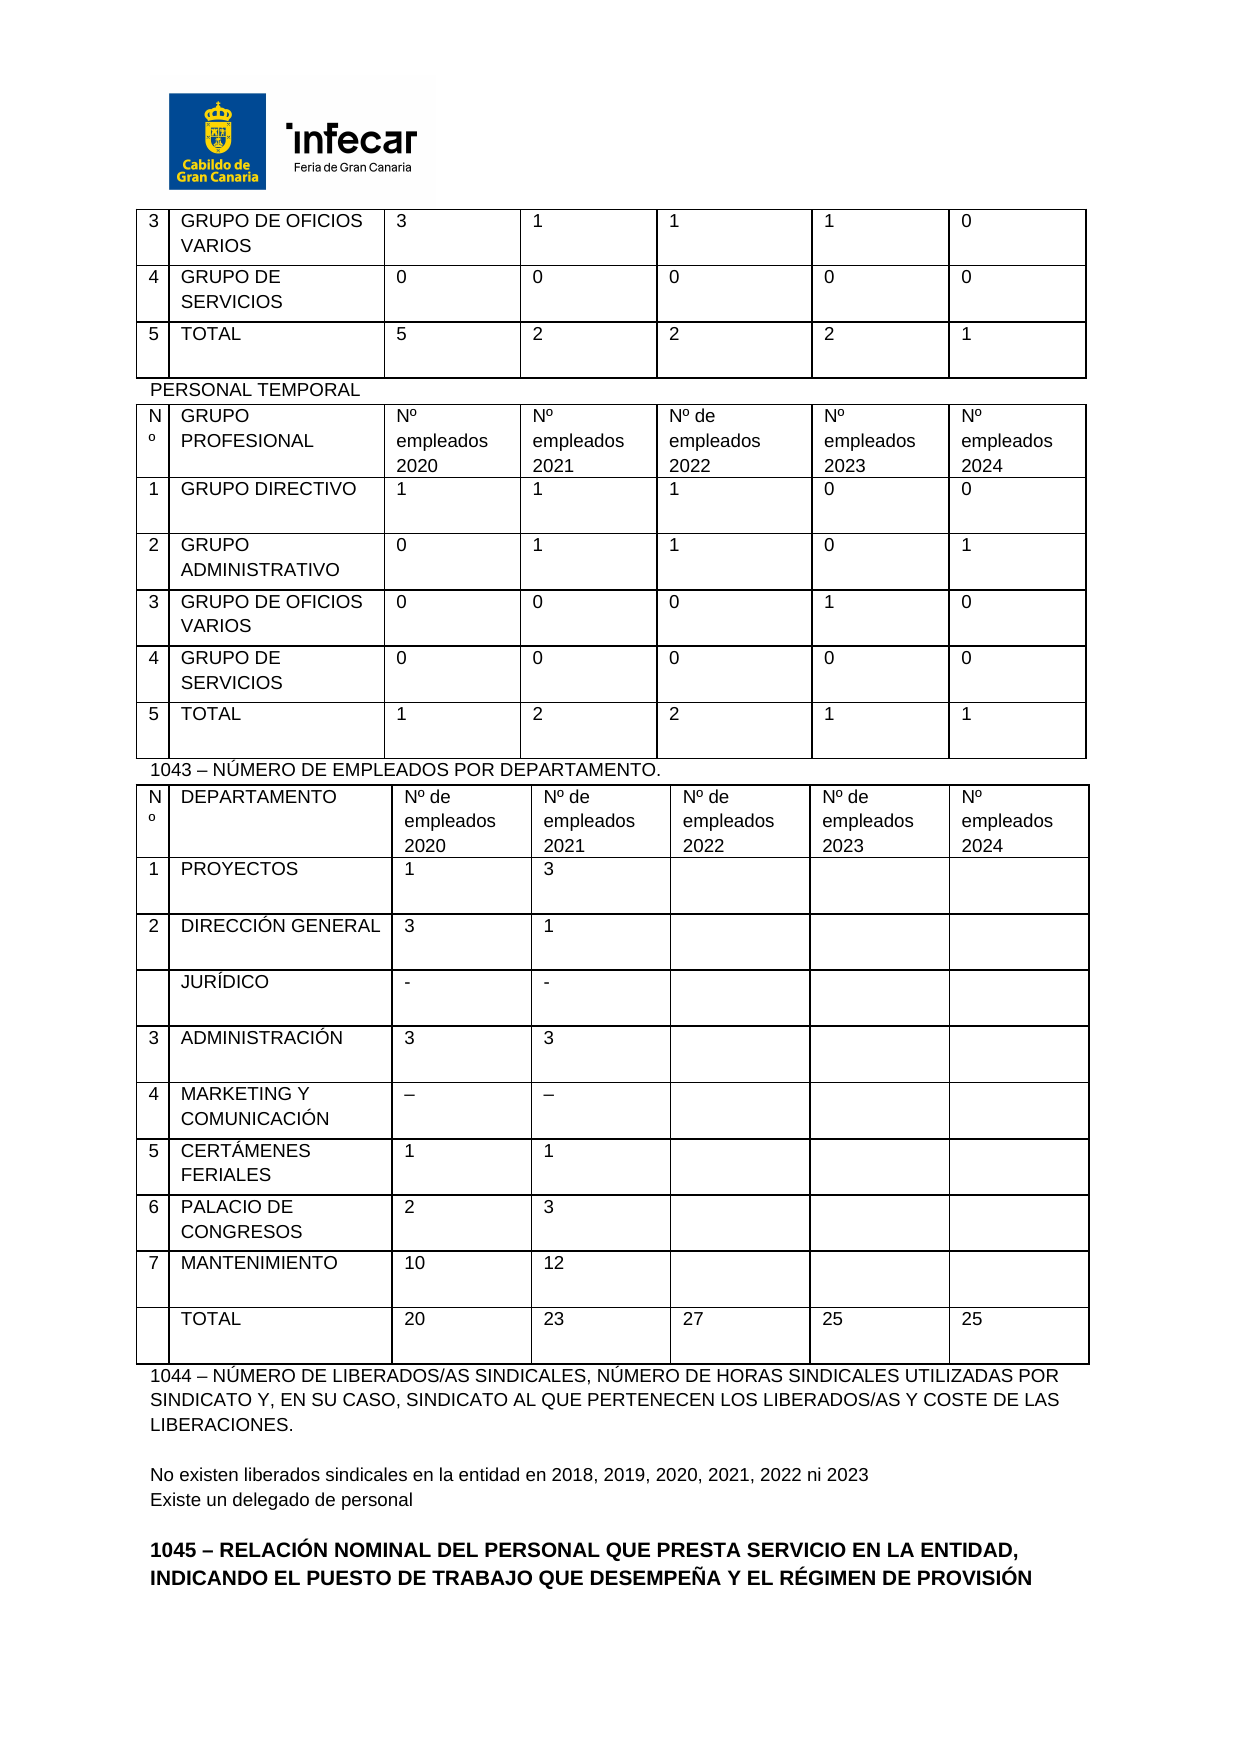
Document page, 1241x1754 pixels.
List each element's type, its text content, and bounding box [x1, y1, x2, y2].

table_header Nº [137, 786, 168, 857]
table_cell [950, 858, 1088, 913]
table_cell 0 [813, 647, 948, 701]
table_cell – [393, 1083, 531, 1138]
table_cell 1 [658, 534, 811, 589]
table_cell 3 [393, 915, 531, 969]
table_cell 0 [813, 478, 948, 533]
table_cell 2 [521, 703, 656, 758]
table_cell 1 [385, 478, 520, 533]
table_cell 1 [813, 210, 948, 265]
table_cell - [532, 971, 670, 1025]
table_cell 3 [137, 591, 168, 645]
table_cell 4 [137, 647, 168, 701]
table_cell [671, 915, 809, 969]
table_cell [950, 971, 1088, 1025]
table_cell 6 [137, 1196, 168, 1250]
table_cell PROYECTOS [170, 858, 391, 913]
table_cell 3 [532, 858, 670, 913]
table_cell 2 [658, 703, 811, 758]
table_header DEPARTAMENTO [170, 786, 391, 857]
table_cell [950, 1196, 1088, 1250]
table_cell [671, 1196, 809, 1250]
table_cell 25 [950, 1308, 1088, 1363]
table_cell 0 [521, 266, 656, 321]
table_header GRUPO PROFESIONAL [170, 405, 384, 476]
table_cell 1 [137, 858, 168, 913]
table_cell [811, 858, 949, 913]
table_cell 3 [137, 1027, 168, 1082]
table_cell GRUPO DE SERVICIOS [170, 266, 384, 321]
table_cell 3 [137, 210, 168, 265]
table_cell GRUPO DE OFICIOS VARIOS [170, 210, 384, 265]
text Existe un delegado de personal [150, 1488, 1090, 1510]
table_cell 1 [393, 858, 531, 913]
table_cell 1 [532, 915, 670, 969]
table_cell [950, 1252, 1088, 1307]
table_header Nº empleados 2020 [385, 405, 520, 476]
text 1045 – RELACIÓN NOMINAL DEL PERSONAL QUE PRESTA SERVICIO EN LA ENTIDAD, INDICANDO EL PUESTO DE TRABAJO QUE DESEMPEÑA Y EL RÉGIMEN DE PROVISIÓN [150, 1538, 1090, 1589]
text No existen liberados sindicales en la entidad en 2018, 2019, 2020, 2021, 2022 ni 2023 [150, 1464, 1090, 1485]
table_cell [950, 1083, 1088, 1138]
table_cell 3 [532, 1027, 670, 1082]
table_cell [950, 1140, 1088, 1194]
table_cell [137, 971, 168, 1025]
picture [150, 75, 436, 209]
table_cell 25 [811, 1308, 949, 1363]
table_header Nº de empleados 2021 [532, 786, 670, 857]
table_cell 7 [137, 1252, 168, 1307]
table_cell [811, 915, 949, 969]
table_header Nº empleados 2023 [813, 405, 948, 476]
table_cell TOTAL [170, 1308, 391, 1363]
table_cell 0 [385, 647, 520, 701]
table_cell [137, 1308, 168, 1363]
table_cell 1 [950, 323, 1085, 377]
table_cell 2 [393, 1196, 531, 1250]
table_cell [671, 1140, 809, 1194]
table_cell 0 [950, 210, 1085, 265]
table_header Nº de empleados 2020 [393, 786, 531, 857]
table_cell ADMINISTRACIÓN [170, 1027, 391, 1082]
table_cell 5 [137, 1140, 168, 1194]
table_cell 0 [950, 647, 1085, 701]
table_cell 4 [137, 1083, 168, 1138]
table_cell - [393, 971, 531, 1025]
table_header Nº de empleados 2022 [658, 405, 811, 476]
table_cell GRUPO DE SERVICIOS [170, 647, 384, 701]
table_cell [671, 1083, 809, 1138]
table_header Nº empleados 2021 [521, 405, 656, 476]
table_cell 2 [813, 323, 948, 377]
table_cell 0 [521, 647, 656, 701]
table_cell 1 [521, 210, 656, 265]
table_cell 23 [532, 1308, 670, 1363]
table_cell [671, 1027, 809, 1082]
table_cell 1 [532, 1140, 670, 1194]
table_cell 2 [137, 534, 168, 589]
table_cell [671, 858, 809, 913]
text 1043 – NÚMERO DE EMPLEADOS POR DEPARTAMENTO. [150, 759, 1090, 781]
table_cell [811, 971, 949, 1025]
table_header Nº empleados 2024 [950, 405, 1085, 476]
table_cell 1 [137, 478, 168, 533]
table_cell 0 [950, 266, 1085, 321]
table_cell 0 [521, 591, 656, 645]
table_cell 3 [393, 1027, 531, 1082]
text PERSONAL TEMPORAL [150, 379, 1090, 400]
table_cell 20 [393, 1308, 531, 1363]
table_cell GRUPO ADMINISTRATIVO [170, 534, 384, 589]
table_cell 1 [950, 703, 1085, 758]
table_cell – [532, 1083, 670, 1138]
table_cell 5 [137, 703, 168, 758]
table_cell 0 [813, 534, 948, 589]
table_cell GRUPO DE OFICIOS VARIOS [170, 591, 384, 645]
table_cell 2 [521, 323, 656, 377]
table_cell 2 [658, 323, 811, 377]
table_cell 1 [385, 703, 520, 758]
table_cell 5 [385, 323, 520, 377]
table_header Nº de empleados 2022 [671, 786, 809, 857]
table_cell 10 [393, 1252, 531, 1307]
table_cell 3 [385, 210, 520, 265]
table_header Nº [137, 405, 168, 476]
table_cell 27 [671, 1308, 809, 1363]
table_cell MANTENIMIENTO [170, 1252, 391, 1307]
table_cell 1 [658, 478, 811, 533]
table_header Nº de empleados 2023 [811, 786, 949, 857]
table_cell MARKETING Y COMUNICACIÓN [170, 1083, 391, 1138]
table_cell 4 [137, 266, 168, 321]
table_cell 0 [950, 478, 1085, 533]
table_cell 5 [137, 323, 168, 377]
table_cell [811, 1140, 949, 1194]
table_cell [811, 1083, 949, 1138]
table_cell 1 [521, 534, 656, 589]
table_cell TOTAL [170, 323, 384, 377]
table_cell 0 [658, 266, 811, 321]
table_cell PALACIO DE CONGRESOS [170, 1196, 391, 1250]
table_cell [811, 1196, 949, 1250]
table_cell [811, 1027, 949, 1082]
table_cell 3 [532, 1196, 670, 1250]
table_cell [671, 1252, 809, 1307]
table_cell 1 [393, 1140, 531, 1194]
table_cell [950, 1027, 1088, 1082]
table_cell 0 [658, 591, 811, 645]
table_cell 1 [813, 703, 948, 758]
table_cell [811, 1252, 949, 1307]
table_cell 1 [813, 591, 948, 645]
table_cell [671, 971, 809, 1025]
table_cell CERTÁMENES FERIALES [170, 1140, 391, 1194]
table_cell 1 [658, 210, 811, 265]
table_cell DIRECCIÓN GENERAL [170, 915, 391, 969]
table_cell 0 [385, 534, 520, 589]
table_cell 0 [950, 591, 1085, 645]
table_cell 1 [521, 478, 656, 533]
table_cell 0 [385, 266, 520, 321]
table_cell 0 [658, 647, 811, 701]
table_cell 2 [137, 915, 168, 969]
table_cell 0 [385, 591, 520, 645]
table_cell [950, 915, 1088, 969]
text 1044 – NÚMERO DE LIBERADOS/AS SINDICALES, NÚMERO DE HORAS SINDICALES UTILIZADAS POR SINDICATO Y, EN SU CASO, SINDICATO AL QUE PERTENECEN LOS LIBERADOS/AS Y COSTE DE LAS LIBERACIONES. [150, 1365, 1090, 1436]
table_cell JURÍDICO [170, 971, 391, 1025]
table_cell 1 [950, 534, 1085, 589]
table_header Nº empleados 2024 [950, 786, 1088, 857]
table_cell 12 [532, 1252, 670, 1307]
table_cell TOTAL [170, 703, 384, 758]
table_cell 0 [813, 266, 948, 321]
table_cell GRUPO DIRECTIVO [170, 478, 384, 533]
